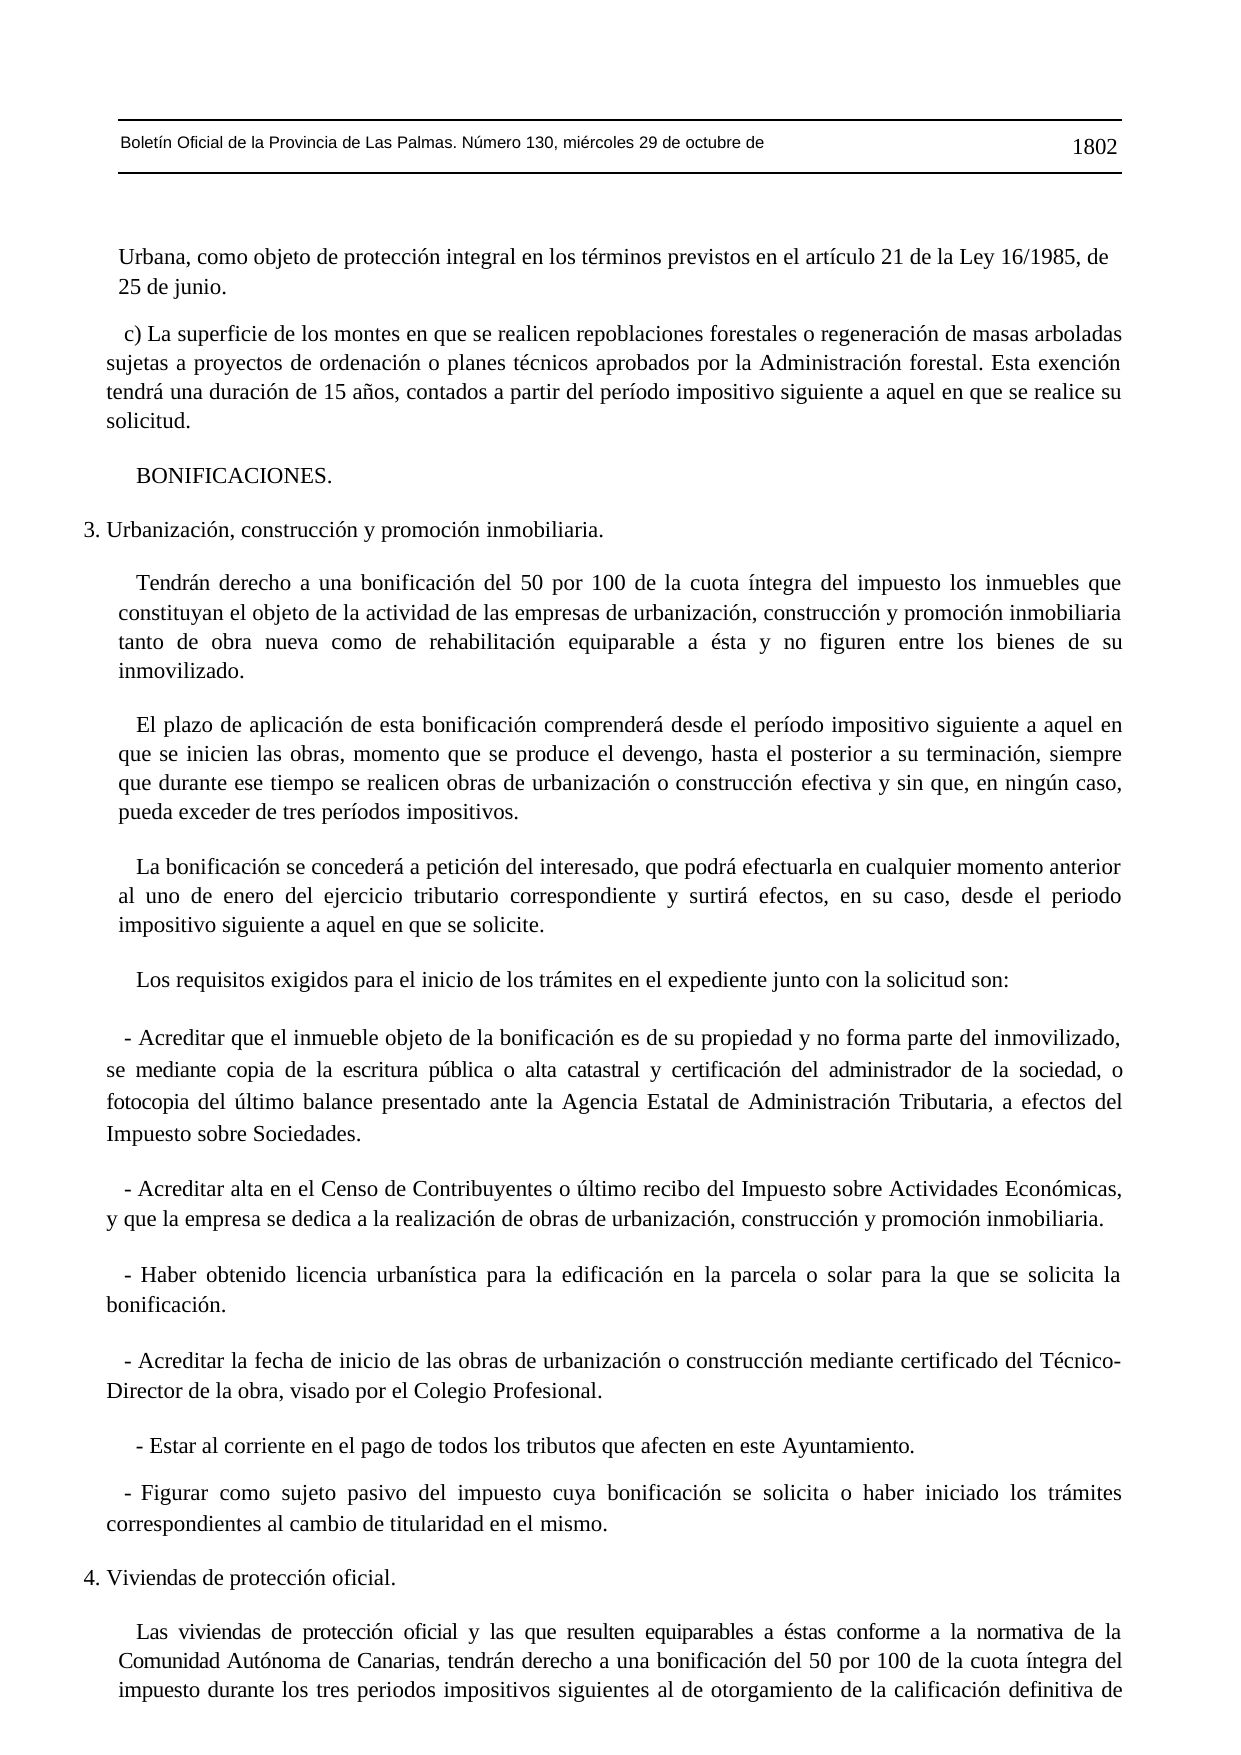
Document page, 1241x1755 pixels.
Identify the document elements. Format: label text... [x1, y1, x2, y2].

list Figurar como sujeto pasivo del impuesto cuya bonificación se solicita o haber iniciado los trámites correspondientes al cambio de titularidad en el mismo. [106, 1479, 1123, 1536]
text El plazo de aplicación de esta bonificación comprenderá desde el período impositivo siguiente a aquel en que se inicien las obras, momento que se produce el devengo, hasta el posterior a su terminación, siempre que durante ese tiempo se realicen obras de urbanización o construcción efectiva y sin que, en ningún caso, pueda exceder de tres períodos impositivos. [118, 711, 1123, 824]
text Los requisitos exigidos para el inicio de los trámites en el expediente junto con la solicitud son: [136, 966, 1134, 992]
list Acreditar que el inmueble objeto de la bonificación es de su propiedad y no forma parte del inmovilizado, se mediante copia de la escritura pública o alta catastral y certificación del administrador de la sociedad, o fotocopia del último balance presentado ante la Agencia Estatal de Administración Tributaria, a efectos del Impuesto sobre Sociedades. [106, 1024, 1123, 1146]
list Estar al corriente en el pago de todos los tributos que afecten en este Ayuntamiento. [136, 1432, 1134, 1459]
text La bonificación se concederá a petición del interesado, que podrá efectuarla en cualquier momento anterior al uno de enero del ejercicio tributario correspondiente y surtirá efectos, en su caso, desde el periodo impositivo siguiente a aquel en que se solicite. [118, 853, 1123, 937]
list Acreditar alta en el Censo de Contribuyentes o último recibo del Impuesto sobre Actividades Económicas, y que la empresa se dedica a la realización de obras de urbanización, construcción y promoción inmobiliaria. [106, 1175, 1122, 1232]
list Urbanización, construcción y promoción inmobiliaria. [83, 516, 1134, 542]
text Las viviendas de protección oficial y las que resulten equiparables a éstas conforme a la normativa de la Comunidad Autónoma de Canarias, tendrán derecho a una bonificación del 50 por 100 de la cuota íntegra del impuesto durante los tres periodos impositivos siguientes al de otorgamiento de la calificación definitiva de [118, 1618, 1123, 1703]
list Viviendas de protección oficial. [83, 1564, 1134, 1591]
text Tendrán derecho a una bonificación del 50 por 100 de la cuota íntegra del impuesto los inmuebles que constituyan el objeto de la actividad de las empresas de urbanización, construcción y promoción inmobiliaria tanto de obra nueva como de rehabilitación equiparable a ésta y no figuren entre los bienes de su inmovilizado. [118, 569, 1123, 683]
text Urbana, como objeto de protección integral en los términos previstos en el artículo 21 de la Ley 16/1985, de 25 de junio. [118, 243, 1130, 299]
text BONIFICACIONES. [136, 462, 1134, 488]
list Haber obtenido licencia urbanística para la edificación en la parcela o solar para la que se solicita la bonificación. [106, 1261, 1123, 1318]
list Acreditar la fecha de inicio de las obras de urbanización o construcción mediante certificado del Técnico- Director de la obra, visado por el Colegio Profesional. [106, 1347, 1123, 1403]
list La superficie de los montes en que se realicen repoblaciones forestales o regeneración de masas arboladas sujetas a proyectos de ordenación o planes técnicos aprobados por la Administración forestal. Esta exención tendrá una duración de 15 años, contados a partir del período impositivo siguiente a aquel en que se realice su solicitud. [106, 320, 1123, 434]
